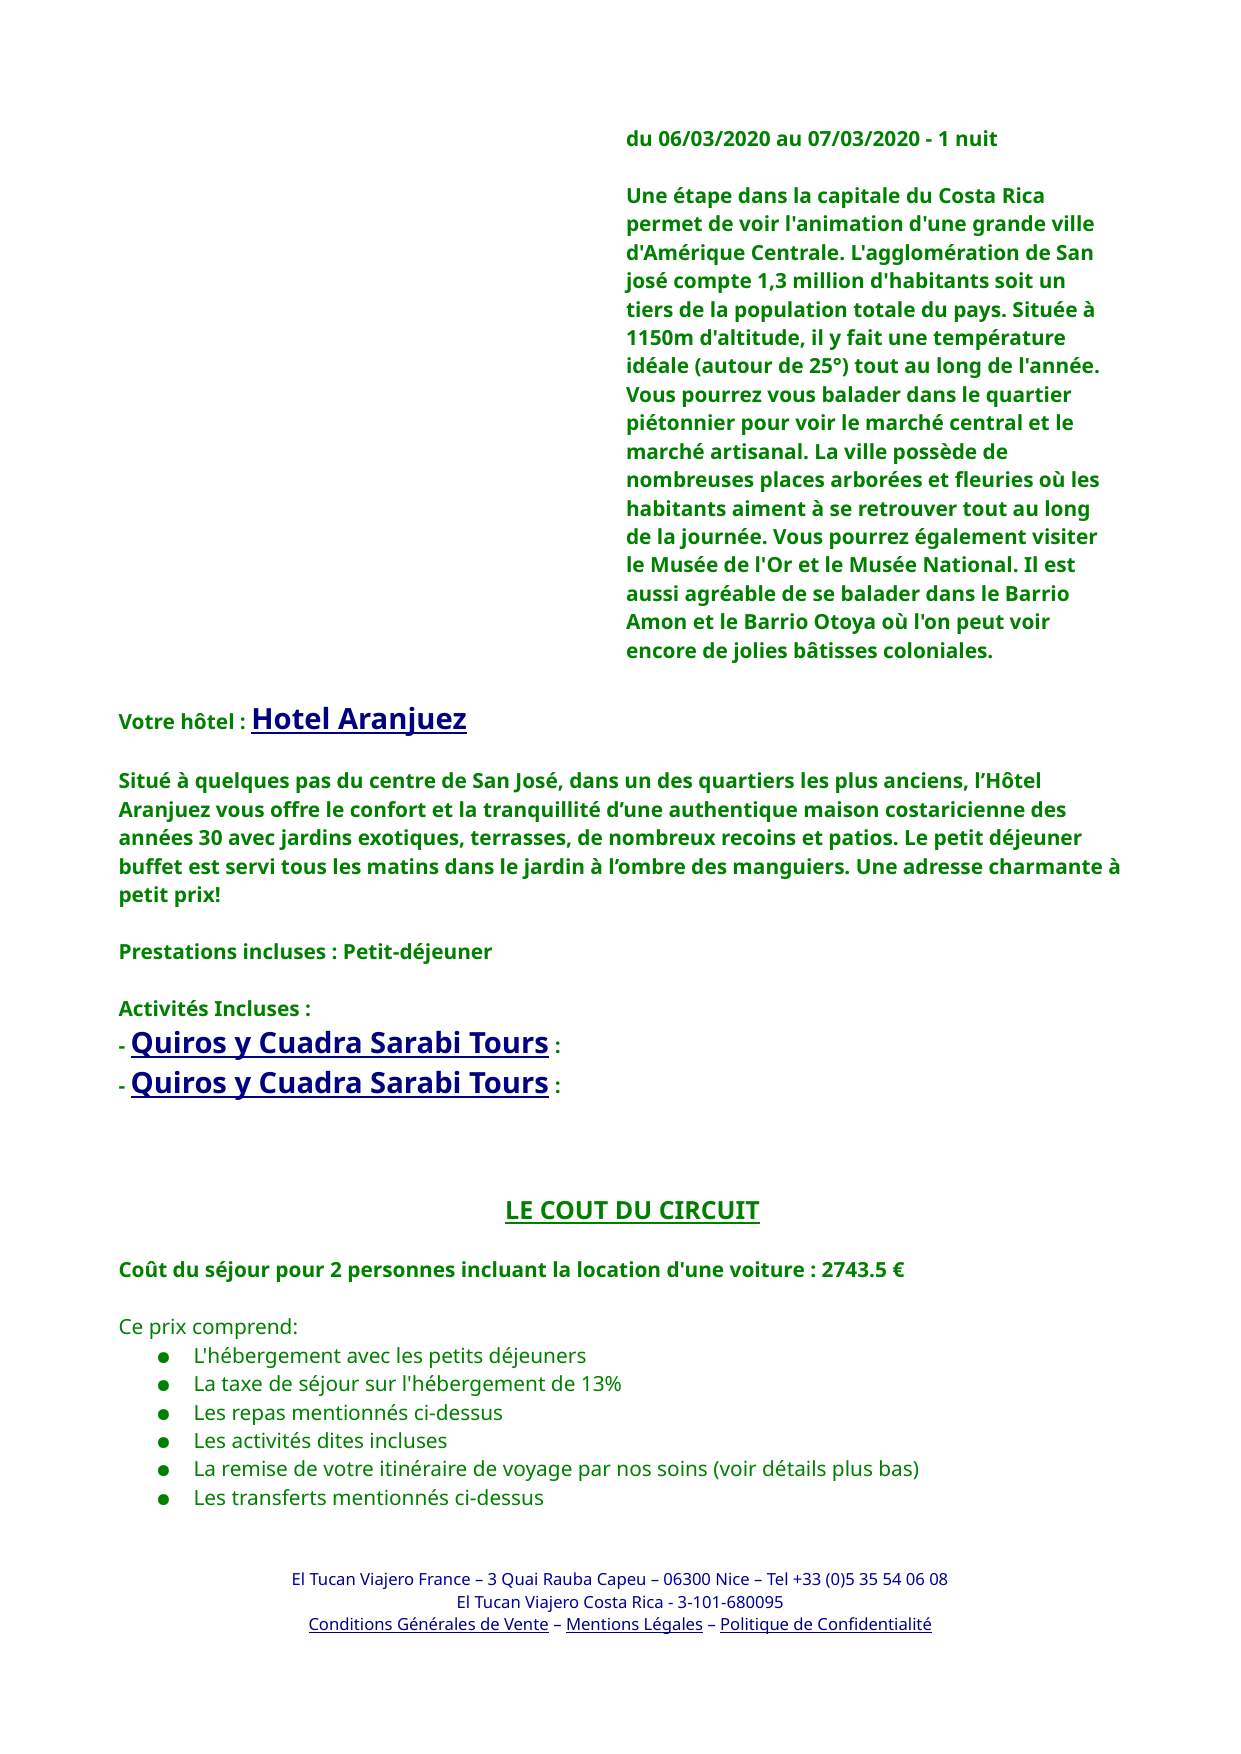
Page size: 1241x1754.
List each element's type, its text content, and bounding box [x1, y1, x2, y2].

text Votre hôtel : Hotel Aranjuez [118, 698, 1122, 738]
text Situé à quelques pas du centre de San José, dans un des quartiers les plus anciens, l’Hôtel Aranjuez vous offre le confort et la tranquillité d’une authentique maison costaricienne des années 30 avec jardins exotiques, terrasses, de nombreux recoins et patios. Le petit déjeuner buffet est servi tous les matins dans le jardin à l’ombre des manguiers. Une adresse charmante à petit prix! [118, 767, 1122, 909]
text Prestations incluses : Petit-déjeuner [118, 937, 1122, 966]
text - Quiros y Cuadra Sarabi Tours : [118, 1023, 1122, 1062]
text Ce prix comprend: [118, 1312, 1122, 1341]
list Les transferts mentionnés ci-dessus [156, 1483, 1122, 1511]
list L'hébergement avec les petits déjeuners [156, 1341, 1122, 1369]
text Activités Incluses : [118, 994, 1122, 1023]
list La taxe de séjour sur l'hébergement de 13% [156, 1369, 1122, 1398]
list Les repas mentionnés ci-dessus [156, 1398, 1122, 1426]
text - Quiros y Cuadra Sarabi Tours : [118, 1062, 1122, 1102]
text Coût du séjour pour 2 personnes incluant la location d'une voiture : 2743.5 € [118, 1255, 1122, 1284]
list Les activités dites incluses [156, 1426, 1122, 1454]
table_header [118, 118, 620, 670]
table_header du 06/03/2020 au 07/03/2020 - 1 nuit Une étape dans la capitale du Costa Rica permet de voir l'animation d'une grande ville d'Amérique Centrale. L'agglomération de San josé compte 1,3 million d'habitants soit un tiers de la population totale du pays. Située à 1150m d'altitude, il y fait une température idéale (autour de 25°) tout au long de l'année. Vous pourrez vous balader dans le quartier piétonnier pour voir le marché central et le marché artisanal. La ville possède de nombreuses places arborées et fleuries où les habitants aiment à se retrouver tout au long de la journée. Vous pourrez également visiter le Musée de l'Or et le Musée National. Il est aussi agréable de se balader dans le Barrio Amon et le Barrio Otoya où l'on peut voir encore de jolies bâtisses coloniales. [620, 118, 1122, 670]
text LE COUT DU CIRCUIT [118, 1193, 1146, 1227]
list La remise de votre itinéraire de voyage par nos soins (voir détails plus bas) [156, 1454, 1122, 1483]
